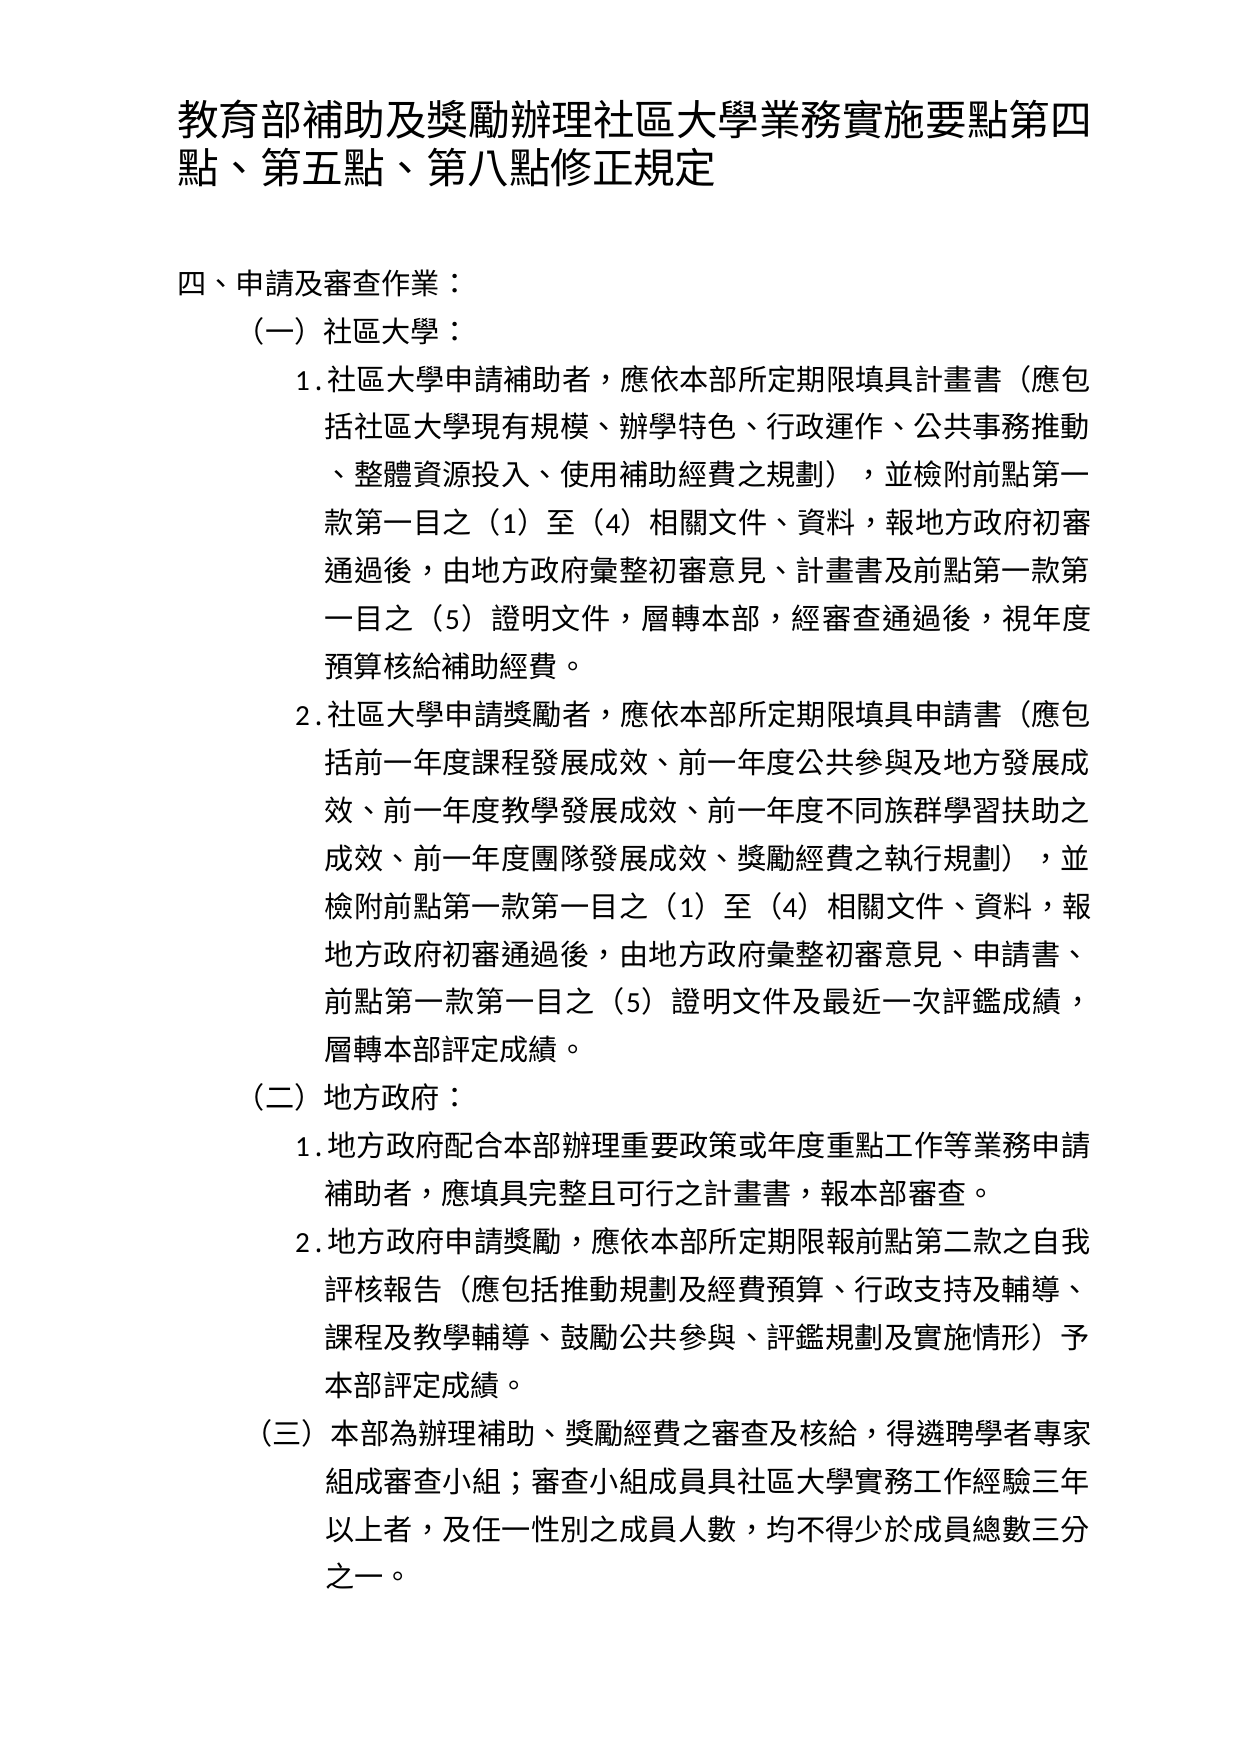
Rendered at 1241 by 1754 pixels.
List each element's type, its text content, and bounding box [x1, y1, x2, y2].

text （三）本部為辦理補助、獎勵經費之審查及核給，得遴聘學者專家組成審查小組；審查小組成員具社區大學實務工作經驗三年以上者，及任一性別之成員人數，均不得少於成員總數三分之一。 [184, 1406, 1092, 1597]
text （二）地方政府： [177, 1070, 1092, 1118]
text 四、申請及審查作業： [177, 256, 1092, 304]
text 1.地方政府配合本部辦理重要政策或年度重點工作等業務申請補助者，應填具完整且可行之計畫書，報本部審查。 [295, 1118, 1092, 1214]
text 教育部補助及獎勵辦理社區大學業務實施要點第四點、第五點、第八點修正規定 [177, 97, 1092, 193]
text 2.地方政府申請獎勵，應依本部所定期限報前點第二款之自我評核報告（應包括推動規劃及經費預算、行政支持及輔導、課程及教學輔導、鼓勵公共參與、評鑑規劃及實施情形）予本部評定成績。 [295, 1214, 1092, 1406]
text （一）社區大學： [177, 304, 1092, 352]
text 1.社區大學申請補助者，應依本部所定期限填具計畫書（應包括社區大學現有規模、辦學特色、行政運作、公共事務推動、整體資源投入、使用補助經費之規劃），並檢附前點第一款第一目之（1）至（4）相關文件、資料，報地方政府初審通過後，由地方政府彙整初審意見、計畫書及前點第一款第一目之（5）證明文件，層轉本部，經審查通過後，視年度預算核給補助經費。 [295, 352, 1092, 687]
text 2.社區大學申請獎勵者，應依本部所定期限填具申請書（應包括前一年度課程發展成效、前一年度公共參與及地方發展成效、前一年度教學發展成效、前一年度不同族群學習扶助之成效、前一年度團隊發展成效、獎勵經費之執行規劃），並檢附前點第一款第一目之（1）至（4）相關文件、資料，報地方政府初審通過後，由地方政府彙整初審意見、申請書、前點第一款第一目之（5）證明文件及最近一次評鑑成績，層轉本部評定成績。 [295, 687, 1092, 1070]
